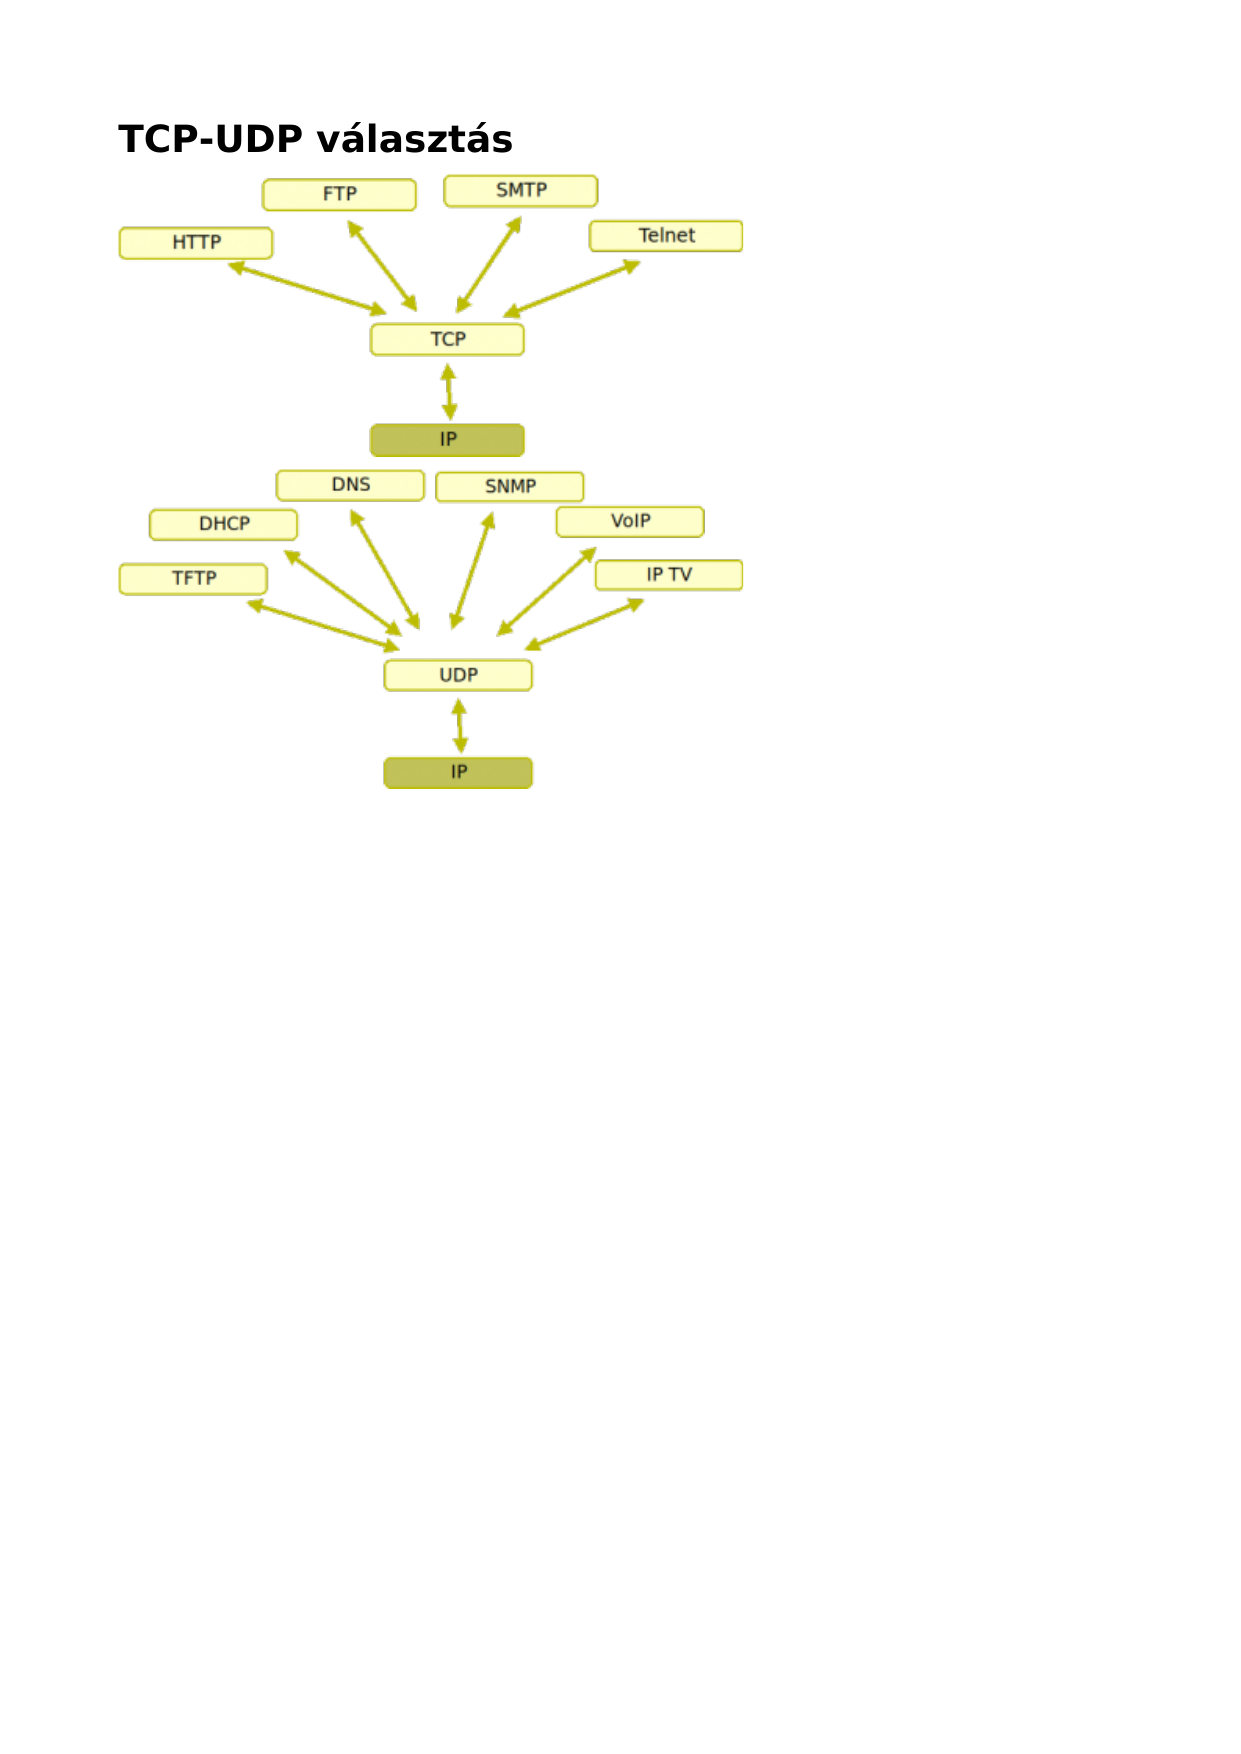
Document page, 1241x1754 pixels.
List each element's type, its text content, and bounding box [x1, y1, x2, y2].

picture [118, 469, 744, 789]
subtitle TCP-UDP választás [118, 118, 1122, 162]
picture [118, 174, 744, 457]
